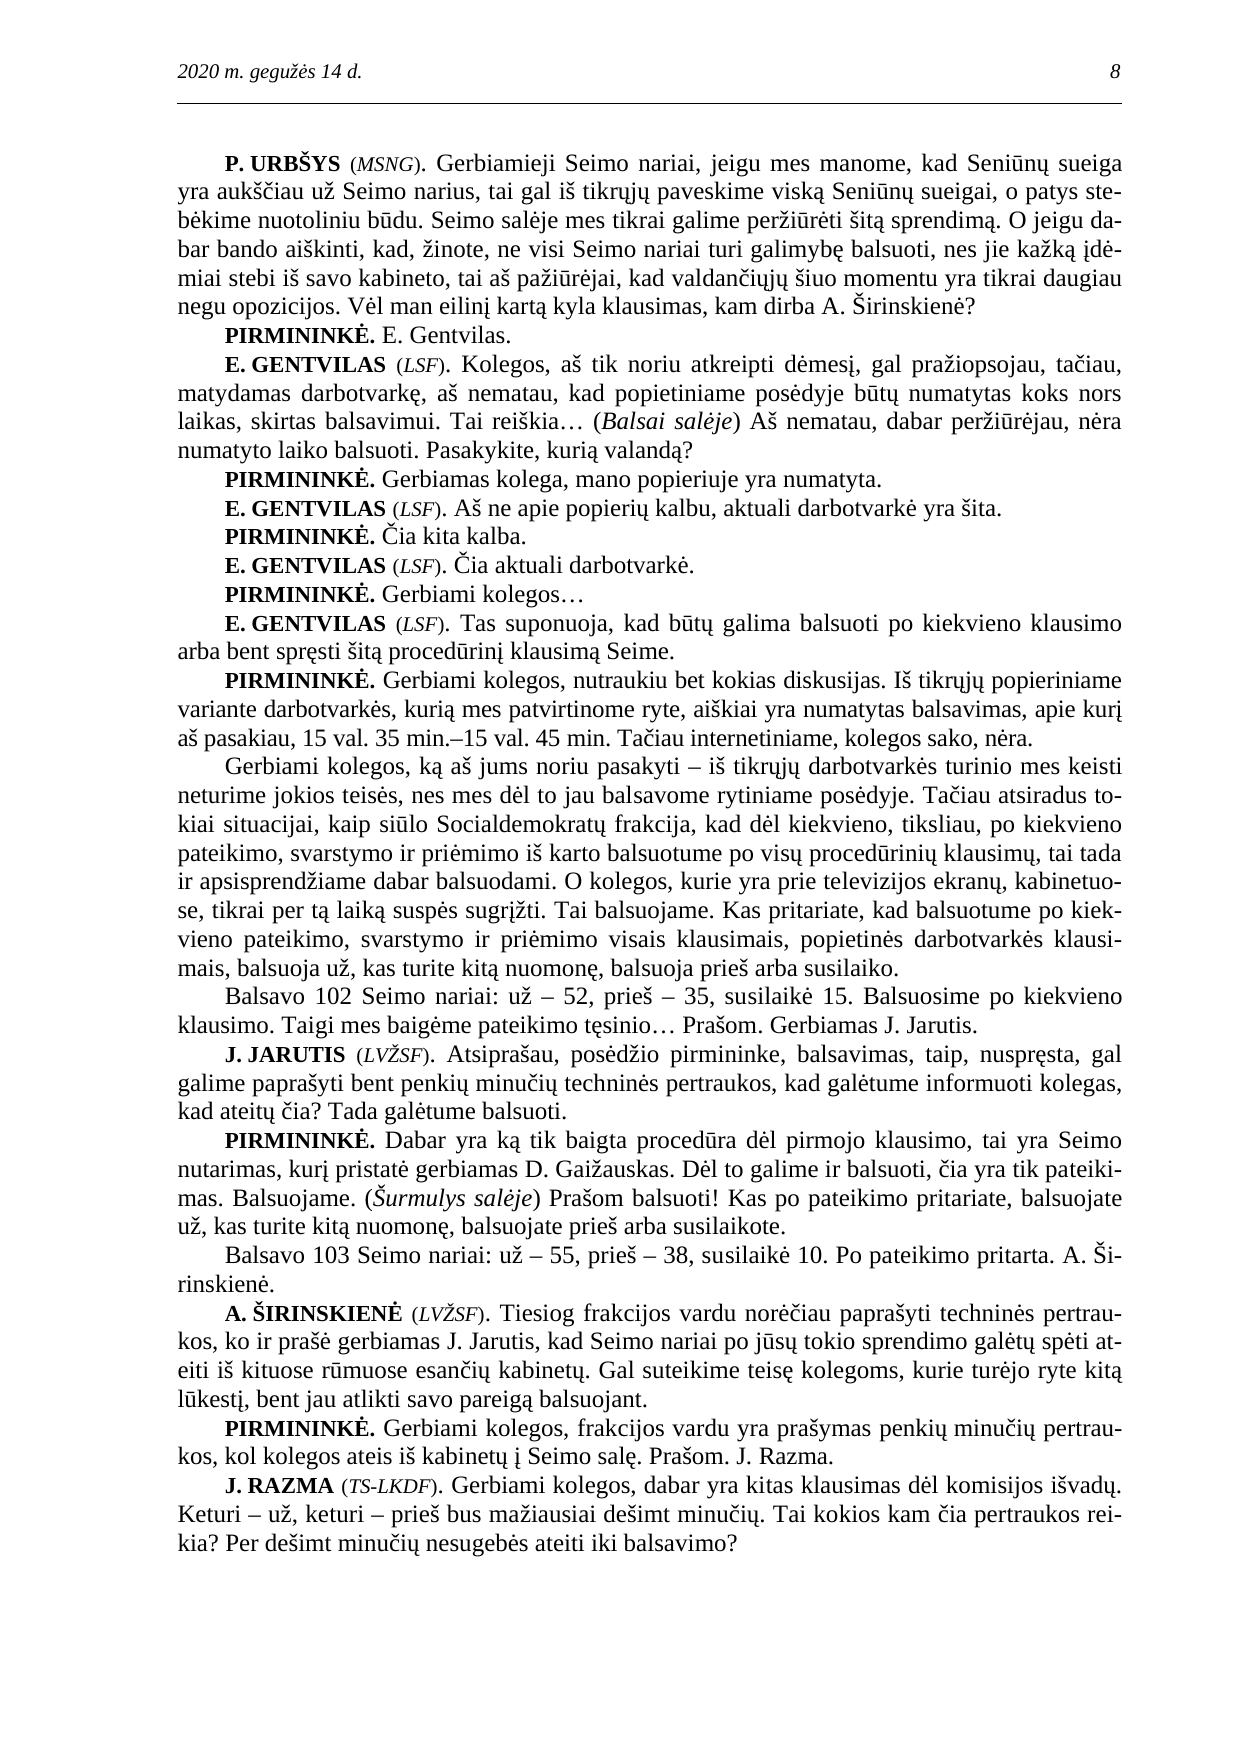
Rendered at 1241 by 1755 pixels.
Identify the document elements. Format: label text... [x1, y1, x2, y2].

text PIRMININKĖ. Da­bar yra ką tik baig­ta pro­ce­dū­ra dėl pir­mo­jo klau­si­mo, tai yra Sei­mo nu­ta­ri­mas, ku­rį pri­sta­tė ger­bia­mas D. Gai­žaus­kas. Dėl to ga­li­me ir bal­suo­ti, čia yra tik pa­tei­ki­mas. Bal­suo­ja­me. (Šur­mu­lys sa­lė­je) Pra­šom bal­suo­ti! Kas po pa­tei­ki­mo pri­ta­ria­te, bal­suo­ja­te už, kas tu­ri­te ki­tą nuo­mo­nę, bal­suo­ja­te prieš ar­ba su­si­lai­ko­te. [177, 1125, 1122, 1240]
text A. ŠIRINSKIENĖ (LVŽSF). Tie­siog frak­ci­jos var­du no­rė­čiau pa­pra­šy­ti tech­ni­nės per­trau­kos, ko ir pra­šė ger­bia­mas J. Ja­ru­tis, kad Sei­mo na­riai po jū­sų to­kio spren­di­mo ga­lė­tų spė­ti at­ei­ti iš ki­tuo­se rū­muo­se esan­čių ka­bi­ne­tų. Gal su­tei­ki­me tei­sę ko­le­goms, ku­rie tu­rė­jo ry­te ki­tą lū­kes­tį, bent jau at­lik­ti sa­vo pa­rei­gą bal­suo­jant. [177, 1298, 1122, 1413]
text Bal­sa­vo 102 Sei­mo na­riai: už – 52, prieš – 35, su­si­lai­kė 15. Bal­suo­si­me po kiek­vie­no klau­si­mo. Tai­gi mes bai­gė­me pa­tei­ki­mo tę­si­nio… Pra­šom. Ger­bia­mas J. Ja­ru­tis. [177, 981, 1122, 1039]
text PIRMININKĖ. Ger­bia­mi ko­le­gos, frak­ci­jos var­du yra pra­šy­mas penkių minučių per­trau­kos, kol ko­le­gos at­eis iš ka­bi­ne­tų į Sei­mo sa­lę. Pra­šom. J. Raz­ma. [177, 1413, 1122, 1470]
text PIRMININKĖ. E. Gent­vi­las. [177, 320, 1122, 349]
text E. GENTVILAS (LSF). Aš ne apie po­pie­rių kal­bu, ak­tu­a­li dar­bo­tvarkė yra ši­ta. [177, 493, 1122, 521]
text PIRMININKĖ. Čia ki­ta kal­ba. [177, 521, 1122, 550]
text Ger­bia­mi ko­le­gos, ką aš jums no­riu pa­sa­ky­ti – iš tik­rų­jų dar­bo­tvarkės tu­ri­nio mes keis­ti ne­tu­ri­me jo­kios tei­sės, nes mes dėl to jau bal­sa­vo­me ry­ti­nia­me po­sė­dy­je. Ta­čiau at­si­ra­dus to­kiai si­tu­a­ci­jai, kaip siū­lo So­cial­de­mok­ra­tų frak­ci­ja, kad dėl kiek­vie­no, tiks­liau, po kiek­vie­no pa­tei­ki­mo, svars­ty­mo ir pri­ėmi­mo iš kar­to bal­suo­tu­me po vi­sų pro­ce­dū­ri­nių klau­si­mų, tai ta­da ir ap­si­spren­džia­me da­bar bal­suo­da­mi. O ko­le­gos, ku­rie yra prie te­le­vi­zi­jos ek­ra­nų, ka­bi­ne­tuo­se, tik­rai per tą lai­ką su­spės su­grįž­ti. Tai bal­suo­ja­me. Kas pri­ta­ria­te, kad bal­suo­tu­me po kiek­vie­no pa­tei­ki­mo, svars­ty­mo ir pri­ėmi­mo vi­sais klau­si­mais, po­pie­ti­nės dar­bo­tvarkės klau­si­mais, bal­suo­ja už, kas tu­ri­te ki­tą nuo­mo­nę, bal­suo­ja prieš ar­ba su­si­lai­ko. [177, 751, 1122, 981]
text PIRMININKĖ. Ger­bia­mas ko­le­ga, ma­no po­pie­riu­je yra nu­ma­ty­ta. [177, 464, 1122, 493]
text J. RAZMA (TS-LKDF). Ger­bia­mi ko­le­gos, da­bar yra ki­tas klau­si­mas dėl ko­mi­si­jos iš­va­dų. Ke­tu­ri – už, ke­tu­ri – prieš bus ma­žiau­siai dešimt mi­nu­čių. Tai ko­kios kam čia per­trau­kos rei­kia? Per dešimt mi­nu­čių ne­su­ge­bės at­ei­ti iki bal­sa­vi­mo? [177, 1470, 1122, 1556]
text E. GENTVILAS (LSF). Tas su­po­nuo­ja, kad bū­tų ga­li­ma bal­suo­ti po kiek­vie­no klau­si­mo ar­ba bent spręs­ti ši­tą pro­ce­dū­ri­nį klau­si­mą Sei­me. [177, 608, 1122, 665]
text PIRMININKĖ. Ger­bia­mi ko­le­gos, nu­trau­kiu bet ko­kias dis­ku­si­jas. Iš tik­rų­jų po­pie­ri­nia­me va­rian­te dar­bo­tvarkės, ku­rią mes pa­tvir­ti­no­me ry­te, aiš­kiai yra nu­ma­ty­tas bal­sa­vi­mas, apie ku­rį aš pa­sa­kiau, 15 val. 35 min.–15 val. 45 min. Ta­čiau in­ter­ne­ti­nia­me, ko­le­gos sa­ko, nė­ra. [177, 665, 1122, 751]
text P. URBŠYS (MSNG). Ger­bia­mie­ji Sei­mo na­riai, jei­gu mes ma­no­me, kad Se­niū­nų su­ei­ga yra aukš­čiau už Sei­mo na­rius, tai gal iš tik­rų­jų pa­ves­ki­me vis­ką Se­niū­nų su­ei­gai, o pa­tys ste­bė­ki­me nuo­to­li­niu bū­du. Sei­mo sa­lė­je mes tik­rai ga­li­me per­žiū­rė­ti ši­tą spren­di­mą. O jei­gu da­bar ban­do aiš­kin­ti, kad, ži­no­te, ne vi­si Sei­mo na­riai tu­ri ga­li­my­bę bal­suo­ti, nes jie kaž­ką įdė­miai ste­bi iš sa­vo ka­bi­ne­to, tai aš pa­žiū­rė­jai, kad val­dan­čių­jų šiuo mo­men­tu yra tik­rai dau­giau ne­gu opo­zi­ci­jos. Vėl man ei­li­nį kar­tą ky­la klau­si­mas, kam dir­ba A. Ši­rins­kie­nė? [177, 148, 1122, 320]
text PIRMININKĖ. Ger­bia­mi ko­le­gos… [177, 579, 1122, 608]
text J. JARUTIS (LVŽSF). At­si­pra­šau, po­sė­džio pir­mi­nin­ke, bal­sa­vi­mas, taip, nu­spręs­ta, gal ga­li­me pa­pra­šy­ti bent penkių mi­nu­čių tech­ni­nės per­trau­kos, kad ga­lė­tu­me in­for­muo­ti ko­le­gas, kad at­ei­tų čia? Ta­da ga­lė­tu­me bal­suo­ti. [177, 1039, 1122, 1125]
text Bal­sa­vo 103 Sei­mo na­riai: už – 55, prieš – 38, su­si­lai­kė 10. Po pa­tei­ki­mo pri­tar­ta. A. Ši­rins­kie­nė. [177, 1240, 1122, 1298]
text E. GENTVILAS (LSF). Ko­le­gos, aš tik no­riu at­kreip­ti dė­me­sį, gal pra­žiop­so­jau, ta­čiau, ma­ty­da­mas dar­bo­tvarkę, aš ne­ma­tau, kad po­pie­ti­nia­me po­sė­dy­je bū­tų nu­ma­ty­tas koks nors lai­kas, skir­tas bal­sa­vi­mui. Tai reiš­kia… (Bal­sai sa­lė­je) Aš ne­ma­tau, da­bar per­žiū­rė­jau, nė­ra nu­ma­ty­to lai­ko bal­suo­ti. Pa­sa­ky­ki­te, ku­rią va­lan­dą? [177, 349, 1122, 464]
text E. GENTVILAS (LSF). Čia ak­tu­a­li dar­bo­tvarkė. [177, 550, 1122, 579]
